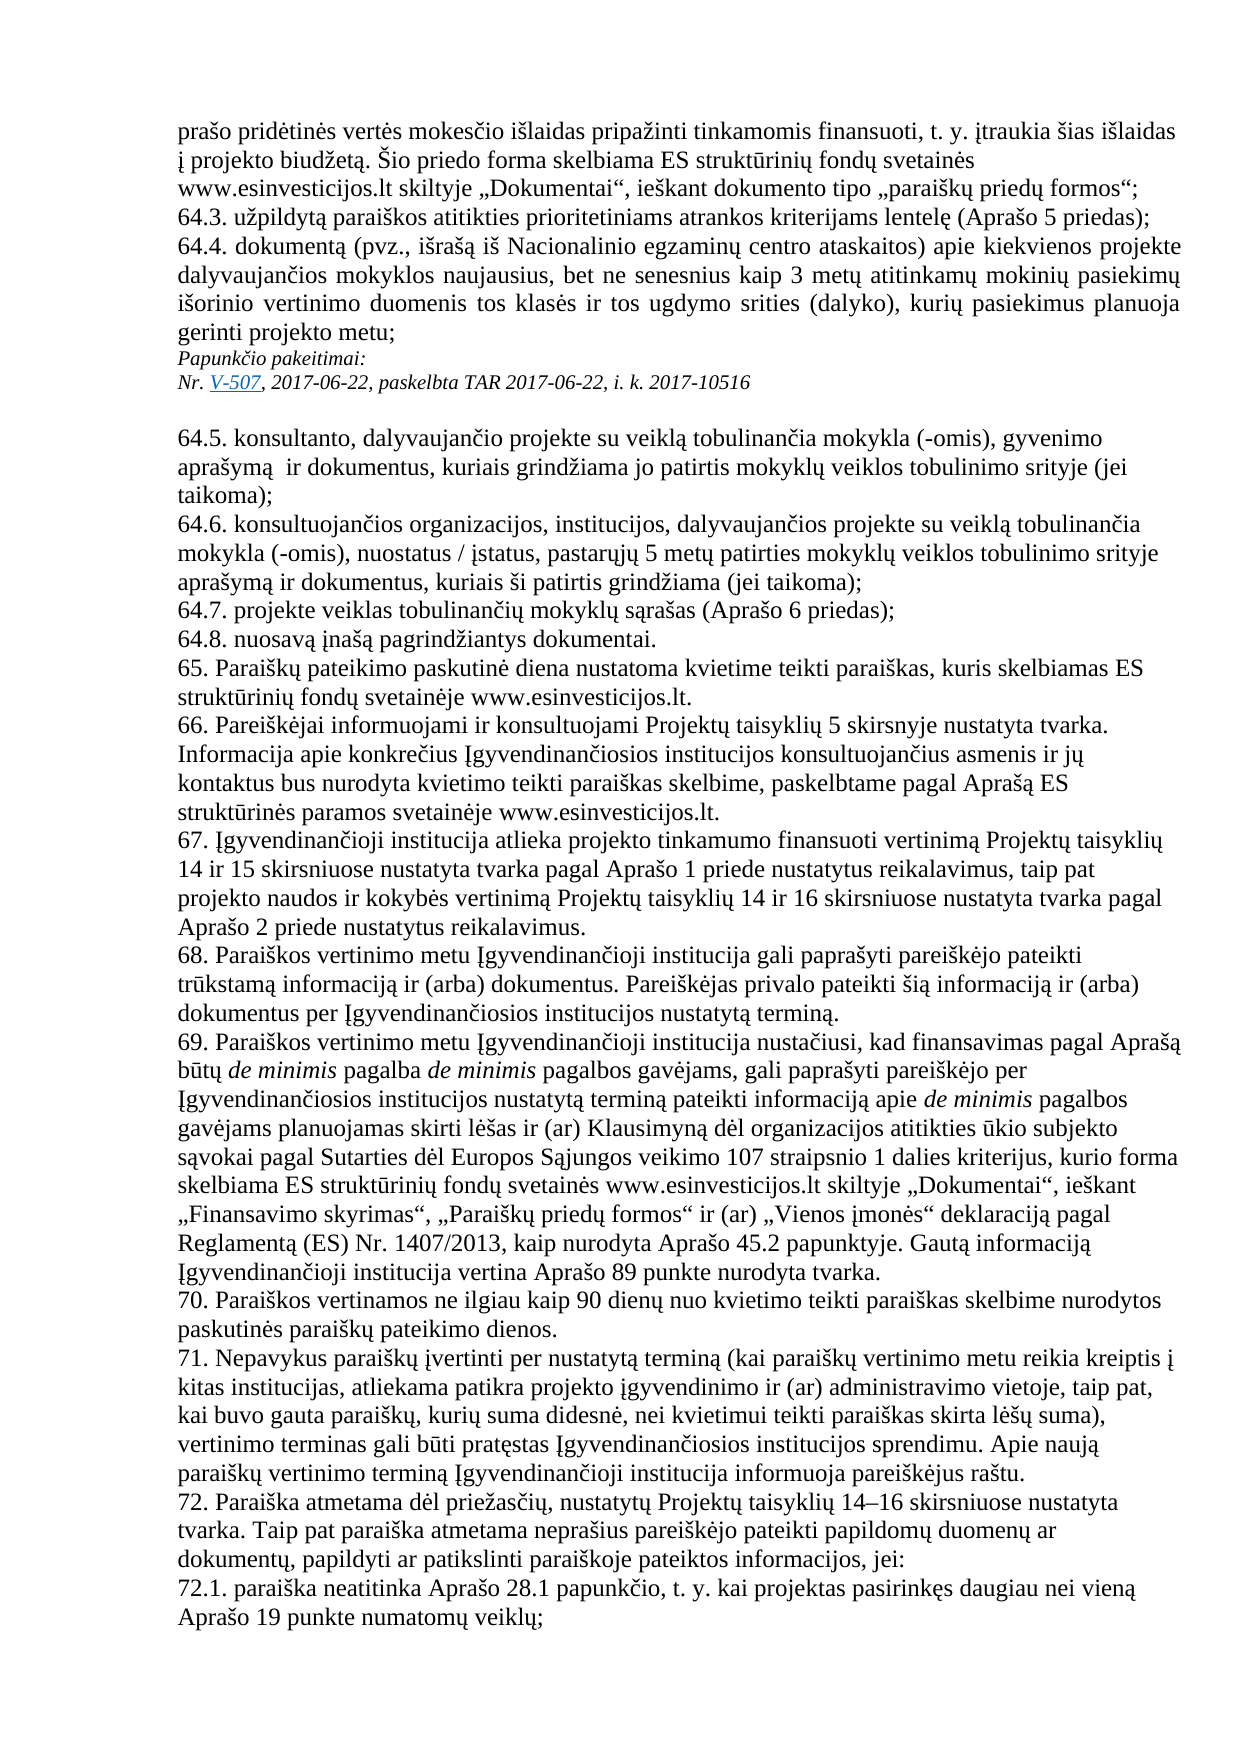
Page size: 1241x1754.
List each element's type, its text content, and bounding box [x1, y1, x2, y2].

text 64.8. nuosavą įnašą pagrindžiantys dokumentai. [177, 624, 1181, 653]
text 69. Paraiškos vertinimo metu Įgyvendinančioji institucija nustačiusi, kad finansavimas pagal Aprašą būtų de minimis pagalba de minimis pagalbos gavėjams, gali paprašyti pareiškėjo per Įgyvendinančiosios institucijos nustatytą terminą pateikti informaciją apie de minimis pagalbos gavėjams planuojamas skirti lėšas ir (ar) Klausimyną dėl organizacijos atitikties ūkio subjekto sąvokai pagal Sutarties dėl Europos Sąjungos veikimo 107 straipsnio 1 dalies kriterijus, kurio forma skelbiama ES struktūrinių fondų svetainės www.esinvesticijos.lt skiltyje „Dokumentai“, ieškant „Finansavimo skyrimas“, „Paraiškų priedų formos“ ir (ar) „Vienos įmonės“ deklaraciją pagal Reglamentą (ES) Nr. 1407/2013, kaip nurodyta Aprašo 45.2 papunktyje. Gautą informaciją Įgyvendinančioji institucija vertina Aprašo 89 punkte nurodyta tvarka. [177, 1027, 1181, 1285]
text Nr. V-507, 2017-06-22, paskelbta TAR 2017-06-22, i. k. 2017-10516 [177, 370, 1181, 394]
text 72.1. paraiška neatitinka Aprašo 28.1 papunkčio, t. y. kai projektas pasirinkęs daugiau nei vieną Aprašo 19 punkte numatomų veiklų; [177, 1573, 1181, 1630]
text 64.6. konsultuojančios organizacijos, institucijos, dalyvaujančios projekte su veiklą tobulinančia mokykla (-omis), nuostatus / įstatus, pastarųjų 5 metų patirties mokyklų veiklos tobulinimo srityje aprašymą ir dokumentus, kuriais ši patirtis grindžiama (jei taikoma); [177, 509, 1181, 595]
text 64.5. konsultanto, dalyvaujančio projekte su veiklą tobulinančia mokykla (-omis), gyvenimo aprašymą ir dokumentus, kuriais grindžiama jo patirtis mokyklų veiklos tobulinimo srityje (jei taikoma); [177, 423, 1181, 509]
text prašo pridėtinės vertės mokesčio išlaidas pripažinti tinkamomis finansuoti, t. y. įtraukia šias išlaidas į projekto biudžetą. Šio priedo forma skelbiama ES struktūrinių fondų svetainės www.esinvesticijos.lt skiltyje „Dokumentai“, ieškant dokumento tipo „paraiškų priedų formos“; [177, 116, 1181, 202]
text 66. Pareiškėjai informuojami ir konsultuojami Projektų taisyklių 5 skirsnyje nustatyta tvarka. Informacija apie konkrečius Įgyvendinančiosios institucijos konsultuojančius asmenis ir jų kontaktus bus nurodyta kvietimo teikti paraiškas skelbime, paskelbtame pagal Aprašą ES struktūrinės paramos svetainėje www.esinvesticijos.lt. [177, 710, 1181, 825]
text 65. Paraiškų pateikimo paskutinė diena nustatoma kvietime teikti paraiškas, kuris skelbiamas ES struktūrinių fondų svetainėje www.esinvesticijos.lt. [177, 653, 1181, 710]
text 64.3. užpildytą paraiškos atitikties prioritetiniams atrankos kriterijams lentelę (Aprašo 5 priedas); [177, 202, 1181, 231]
text 64.4. dokumentą (pvz., išrašą iš Nacionalinio egzaminų centro ataskaitos) apie kiekvienos projekte dalyvaujančios mokyklos naujausius, bet ne senesnius kaip 3 metų atitinkamų mokinių pasiekimų išorinio vertinimo duomenis tos klasės ir tos ugdymo srities (dalyko), kurių pasiekimus planuoja gerinti projekto metu; [177, 231, 1181, 346]
text 67. Įgyvendinančioji institucija atlieka projekto tinkamumo finansuoti vertinimą Projektų taisyklių 14 ir 15 skirsniuose nustatyta tvarka pagal Aprašo 1 priede nustatytus reikalavimus, taip pat projekto naudos ir kokybės vertinimą Projektų taisyklių 14 ir 16 skirsniuose nustatyta tvarka pagal Aprašo 2 priede nustatytus reikalavimus. [177, 825, 1181, 940]
text Papunkčio pakeitimai: [177, 346, 1181, 370]
text 64.7. projekte veiklas tobulinančių mokyklų sąrašas (Aprašo 6 priedas); [177, 595, 1181, 624]
text 70. Paraiškos vertinamos ne ilgiau kaip 90 dienų nuo kvietimo teikti paraiškas skelbime nurodytos paskutinės paraiškų pateikimo dienos. [177, 1285, 1181, 1343]
text 71. Nepavykus paraiškų įvertinti per nustatytą terminą (kai paraiškų vertinimo metu reikia kreiptis į kitas institucijas, atliekama patikra projekto įgyvendinimo ir (ar) administravimo vietoje, taip pat, kai buvo gauta paraiškų, kurių suma didesnė, nei kvietimui teikti paraiškas skirta lėšų suma), vertinimo terminas gali būti pratęstas Įgyvendinančiosios institucijos sprendimu. Apie naują paraiškų vertinimo terminą Įgyvendinančioji institucija informuoja pareiškėjus raštu. [177, 1343, 1181, 1487]
text 72. Paraiška atmetama dėl priežasčių, nustatytų Projektų taisyklių 14–16 skirsniuose nustatyta tvarka. Taip pat paraiška atmetama neprašius pareiškėjo pateikti papildomų duomenų ar dokumentų, papildyti ar patikslinti paraiškoje pateiktos informacijos, jei: [177, 1487, 1181, 1573]
text 68. Paraiškos vertinimo metu Įgyvendinančioji institucija gali paprašyti pareiškėjo pateikti trūkstamą informaciją ir (arba) dokumentus. Pareiškėjas privalo pateikti šią informaciją ir (arba) dokumentus per Įgyvendinančiosios institucijos nustatytą terminą. [177, 940, 1181, 1027]
